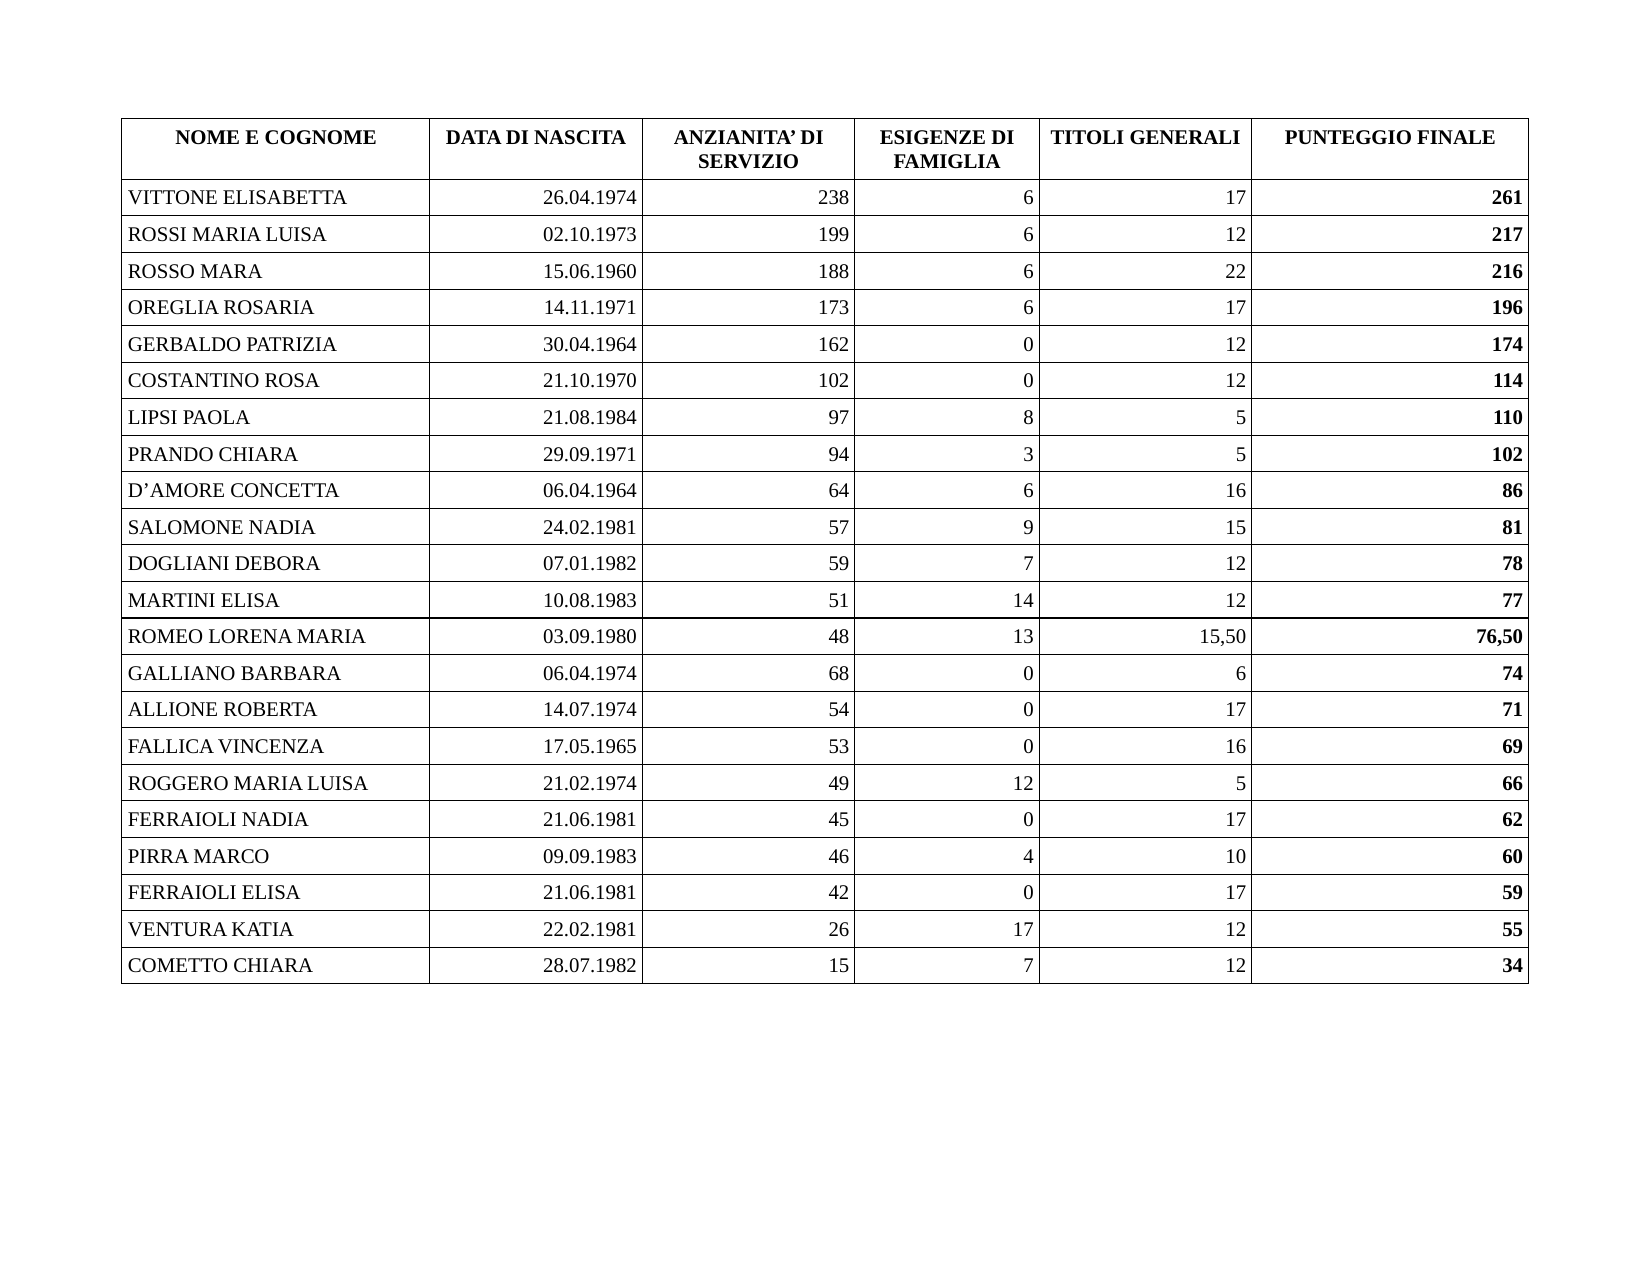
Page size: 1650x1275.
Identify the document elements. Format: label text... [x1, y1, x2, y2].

table_cell 22.02.1981 [430, 911, 642, 947]
table_cell 51 [643, 582, 854, 617]
table_cell 22 [1040, 253, 1251, 288]
table_cell 59 [1252, 875, 1528, 910]
table_cell 74 [1252, 655, 1528, 691]
table_cell 5 [1040, 765, 1251, 800]
table_cell VENTURA KATIA [122, 911, 429, 947]
table_cell 6 [855, 180, 1039, 215]
table_cell 8 [855, 399, 1039, 435]
table_cell 7 [855, 948, 1039, 983]
table_cell TITOLI GENERALI [1040, 119, 1251, 179]
table_cell 68 [643, 655, 854, 691]
table_cell 0 [855, 801, 1039, 837]
table_cell 06.04.1974 [430, 655, 642, 691]
table_cell FALLICA VINCENZA [122, 728, 429, 764]
table_cell 3 [855, 436, 1039, 471]
table_cell 81 [1252, 509, 1528, 544]
table_cell 9 [855, 509, 1039, 544]
table_cell 62 [1252, 801, 1528, 837]
table_cell 16 [1040, 472, 1251, 508]
table_cell 57 [643, 509, 854, 544]
table_cell 114 [1252, 363, 1528, 398]
table_cell 6 [855, 216, 1039, 252]
table_cell 64 [643, 472, 854, 508]
table_cell 199 [643, 216, 854, 252]
table_cell COSTANTINO ROSA [122, 363, 429, 398]
table_cell 07.01.1982 [430, 545, 642, 581]
table_cell 21.10.1970 [430, 363, 642, 398]
table_cell 59 [643, 545, 854, 581]
table_cell 12 [1040, 363, 1251, 398]
table_cell PRANDO CHIARA [122, 436, 429, 471]
table_cell 46 [643, 838, 854, 873]
table_cell 102 [643, 363, 854, 398]
table_cell 17 [1040, 875, 1251, 910]
table_cell 0 [855, 728, 1039, 764]
table_cell 21.06.1981 [430, 801, 642, 837]
table_cell 15 [1040, 509, 1251, 544]
table_cell 77 [1252, 582, 1528, 617]
table_cell NOME E COGNOME [122, 119, 429, 179]
table_cell 216 [1252, 253, 1528, 288]
table_cell 97 [643, 399, 854, 435]
table_cell 10.08.1983 [430, 582, 642, 617]
table_cell DOGLIANI DEBORA [122, 545, 429, 581]
table_cell 26.04.1974 [430, 180, 642, 215]
table_cell 12 [1040, 911, 1251, 947]
table_cell OREGLIA ROSARIA [122, 290, 429, 325]
table_cell LIPSI PAOLA [122, 399, 429, 435]
table_cell ROSSI MARIA LUISA [122, 216, 429, 252]
table_cell 0 [855, 875, 1039, 910]
table_cell 6 [855, 472, 1039, 508]
table_cell 261 [1252, 180, 1528, 215]
table_cell ROGGERO MARIA LUISA [122, 765, 429, 800]
table_cell 12 [855, 765, 1039, 800]
table_cell 5 [1040, 399, 1251, 435]
table_cell FERRAIOLI ELISA [122, 875, 429, 910]
table_cell 7 [855, 545, 1039, 581]
table_cell MARTINI ELISA [122, 582, 429, 617]
table_cell 94 [643, 436, 854, 471]
table_cell 188 [643, 253, 854, 288]
table_cell 217 [1252, 216, 1528, 252]
table_cell 12 [1040, 545, 1251, 581]
table_cell 48 [643, 619, 854, 654]
table_cell 102 [1252, 436, 1528, 471]
table_cell GALLIANO BARBARA [122, 655, 429, 691]
table_cell 69 [1252, 728, 1528, 764]
table_cell 196 [1252, 290, 1528, 325]
table_cell 110 [1252, 399, 1528, 435]
table_cell 15.06.1960 [430, 253, 642, 288]
table_cell 4 [855, 838, 1039, 873]
table_cell 0 [855, 326, 1039, 362]
table_cell 6 [855, 290, 1039, 325]
table_cell 13 [855, 619, 1039, 654]
table_cell 0 [855, 655, 1039, 691]
table_cell 17.05.1965 [430, 728, 642, 764]
table_cell 09.09.1983 [430, 838, 642, 873]
table_cell 24.02.1981 [430, 509, 642, 544]
table_cell 14.11.1971 [430, 290, 642, 325]
table_cell 53 [643, 728, 854, 764]
table_cell 17 [1040, 692, 1251, 727]
table_cell 17 [1040, 801, 1251, 837]
table_cell PIRRA MARCO [122, 838, 429, 873]
table_cell 15 [643, 948, 854, 983]
table_cell 34 [1252, 948, 1528, 983]
table_cell ALLIONE ROBERTA [122, 692, 429, 727]
table_cell 12 [1040, 948, 1251, 983]
table_cell ESIGENZE DI FAMIGLIA [855, 119, 1039, 179]
table_cell FERRAIOLI NADIA [122, 801, 429, 837]
table_cell 17 [855, 911, 1039, 947]
table_cell 174 [1252, 326, 1528, 362]
table_cell 6 [855, 253, 1039, 288]
table_cell 21.06.1981 [430, 875, 642, 910]
table_cell 66 [1252, 765, 1528, 800]
table_cell 12 [1040, 216, 1251, 252]
table_cell 71 [1252, 692, 1528, 727]
table_cell 55 [1252, 911, 1528, 947]
table_cell 49 [643, 765, 854, 800]
table_cell 21.08.1984 [430, 399, 642, 435]
table_cell 86 [1252, 472, 1528, 508]
table_cell 12 [1040, 582, 1251, 617]
table_cell 17 [1040, 290, 1251, 325]
table_cell 06.04.1964 [430, 472, 642, 508]
table_cell 173 [643, 290, 854, 325]
table_cell 02.10.1973 [430, 216, 642, 252]
table_cell 17 [1040, 180, 1251, 215]
table_cell 21.02.1974 [430, 765, 642, 800]
table_cell 14.07.1974 [430, 692, 642, 727]
table_cell 0 [855, 692, 1039, 727]
table_cell 45 [643, 801, 854, 837]
table_cell D’AMORE CONCETTA [122, 472, 429, 508]
table_cell 10 [1040, 838, 1251, 873]
table_cell VITTONE ELISABETTA [122, 180, 429, 215]
table_cell 238 [643, 180, 854, 215]
table_cell PUNTEGGIO FINALE [1252, 119, 1528, 179]
table_cell ROMEO LORENA MARIA [122, 619, 429, 654]
table_cell 12 [1040, 326, 1251, 362]
table_cell GERBALDO PATRIZIA [122, 326, 429, 362]
table_cell 30.04.1964 [430, 326, 642, 362]
table_cell 26 [643, 911, 854, 947]
table_cell 162 [643, 326, 854, 362]
table_cell 5 [1040, 436, 1251, 471]
table_cell DATA DI NASCITA [430, 119, 642, 179]
table_cell 54 [643, 692, 854, 727]
table_cell COMETTO CHIARA [122, 948, 429, 983]
table_cell 76,50 [1252, 619, 1528, 654]
table_cell 28.07.1982 [430, 948, 642, 983]
table_cell ROSSO MARA [122, 253, 429, 288]
table_cell 14 [855, 582, 1039, 617]
table_cell 16 [1040, 728, 1251, 764]
table_cell 60 [1252, 838, 1528, 873]
table_cell 6 [1040, 655, 1251, 691]
table_cell 0 [855, 363, 1039, 398]
table_cell 78 [1252, 545, 1528, 581]
table_cell 15,50 [1040, 619, 1251, 654]
table_cell 29.09.1971 [430, 436, 642, 471]
table_cell ANZIANITA’ DI SERVIZIO [643, 119, 854, 179]
table_cell 03.09.1980 [430, 619, 642, 654]
table_cell SALOMONE NADIA [122, 509, 429, 544]
table_cell 42 [643, 875, 854, 910]
